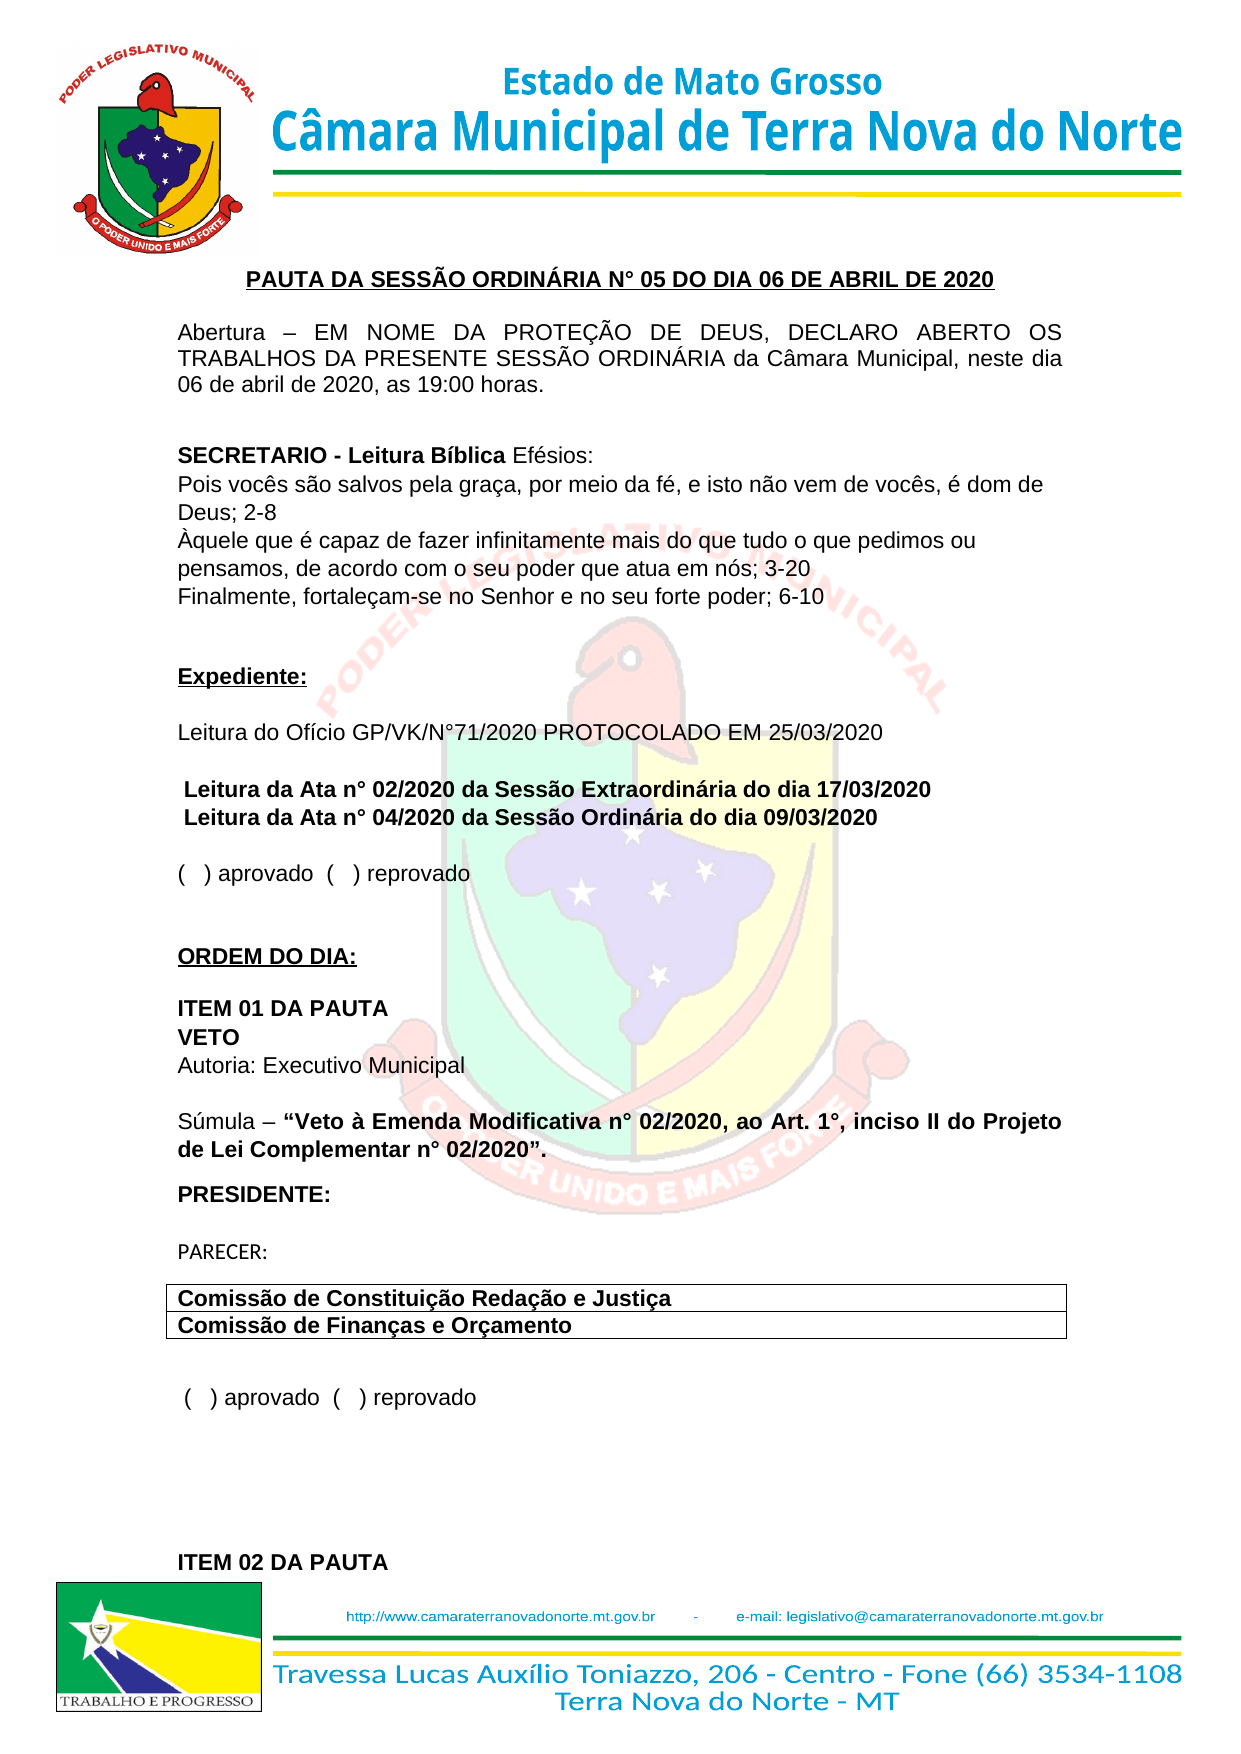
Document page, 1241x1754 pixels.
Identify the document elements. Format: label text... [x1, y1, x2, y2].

text ( ) aprovado ( ) reprovado [177, 1384, 1063, 1411]
subtitle Abertura – EM NOME DA PROTEÇÃO DE DEUS, DECLARO ABERTO OS TRABALHOS DA PRESENTE SESSÃO ORDINÁRIA da Câmara Municipal, neste dia 06 de abril de 2020, as 19:00 horas. [177, 318, 1063, 398]
text Autoria: Executivo Municipal [177, 1052, 303, 1078]
text Leitura da Ata n° 04/2020 da Sessão Ordinária do dia 09/03/2020 [966, 804, 1063, 830]
text ( ) aprovado ( ) reprovado [177, 860, 303, 886]
text VETO [177, 1023, 303, 1050]
text Leitura do Ofício GP/VK/N°71/2020 PROTOCOLADO EM 25/03/2020 [966, 719, 1063, 746]
text ITEM 01 DA PAUTA [966, 995, 1063, 1022]
list ORDEM DO DIA: [966, 943, 1063, 969]
text Leitura da Ata n° 04/2020 da Sessão Ordinária do dia 09/03/2020 [177, 804, 303, 830]
table_cell Comissão de Finanças e Orçamento [167, 1312, 1066, 1338]
table_header Comissão de Constituição Redação e Justiça [167, 1285, 1066, 1311]
text Àquele que é capaz de fazer infinitamente mais do que tudo o que pedimos ou pensamos, de acordo com o seu poder que atua em nós; 3-20 [966, 527, 1063, 581]
text Leitura da Ata n° 02/2020 da Sessão Extraordinária do dia 17/03/2020 [966, 776, 1063, 802]
text Súmula – “Veto à Emenda Modificativa n° 02/2020, ao Art. 1°, inciso II do Projeto de Lei Complementar n° 02/2020”. [966, 1108, 1063, 1162]
text PARECER: [177, 1237, 1063, 1265]
text Autoria: Executivo Municipal [966, 1052, 1063, 1078]
picture [57, 1583, 261, 1711]
text ITEM 01 DA PAUTA [177, 995, 303, 1022]
text Àquele que é capaz de fazer infinitamente mais do que tudo o que pedimos ou pensamos, de acordo com o seu poder que atua em nós; 3-20 [177, 527, 303, 581]
picture [55, 42, 260, 256]
text ( ) aprovado ( ) reprovado [966, 860, 1063, 886]
text Leitura da Ata n° 02/2020 da Sessão Extraordinária do dia 17/03/2020 [177, 776, 303, 802]
text Leitura do Ofício GP/VK/N°71/2020 PROTOCOLADO EM 25/03/2020 [177, 719, 303, 746]
text SECRETARIO - Leitura Bíblica Efésios: Pois vocês são salvos pela graça, por meio da fé, e isto não vem de vocês, é dom de Deus; 2-8 [177, 442, 1063, 525]
text Finalmente, fortaleçam-se no Senhor e no seu forte poder; 6-10 [177, 583, 303, 609]
subtitle PAUTA DA SESSÃO ORDINÁRIA N° 05 DO DIA 06 DE ABRIL DE 2020 [177, 266, 1063, 292]
picture [860, 1611, 868, 1623]
text Súmula – “Veto à Emenda Modificativa n° 02/2020, ao Art. 1°, inciso II do Projeto de Lei Complementar n° 02/2020”. [177, 1108, 303, 1162]
list ORDEM DO DIA: [177, 943, 303, 965]
text ITEM 02 DA PAUTA [177, 1549, 1063, 1576]
text PRESIDENTE: [966, 1181, 1063, 1207]
text Expediente: [966, 663, 1063, 689]
text PRESIDENTE: [177, 1181, 303, 1207]
text Expediente: [177, 663, 303, 686]
text Finalmente, fortaleçam-se no Senhor e no seu forte poder; 6-10 [966, 583, 1063, 609]
text [966, 1023, 1063, 1050]
